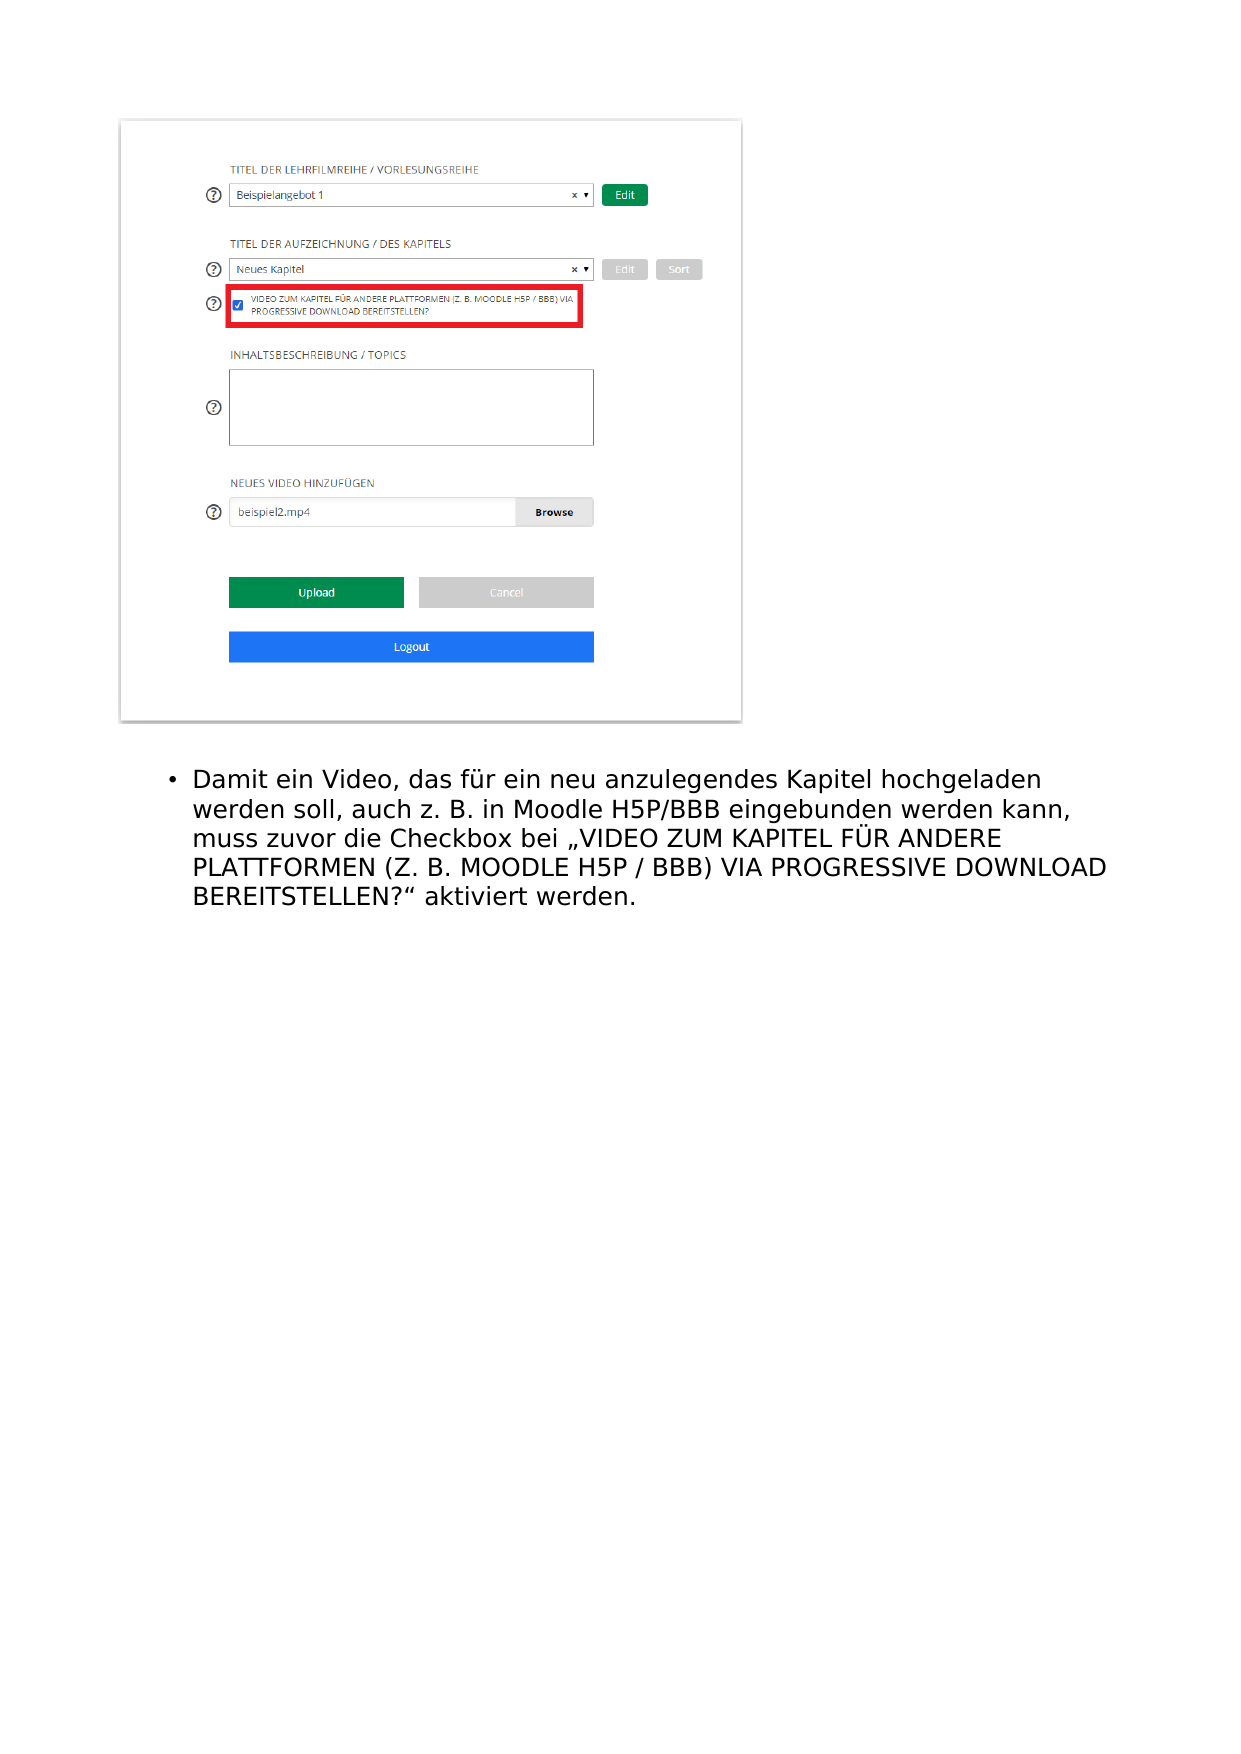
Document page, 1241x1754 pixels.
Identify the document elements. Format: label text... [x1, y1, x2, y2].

list Damit ein Video, das für ein neu anzulegendes Kapitel hochgeladen werden soll, auch z. B. in Moodle H5P/BBB eingebunden werden kann, muss zuvor die Checkbox bei „VIDEO ZUM KAPITEL FÜR ANDERE PLATTFORMEN (Z. B. MOODLE H5P / BBB) VIA PROGRESSIVE DOWNLOAD BEREITSTELLEN?“ aktiviert werden. [177, 766, 1122, 912]
picture [118, 118, 744, 724]
